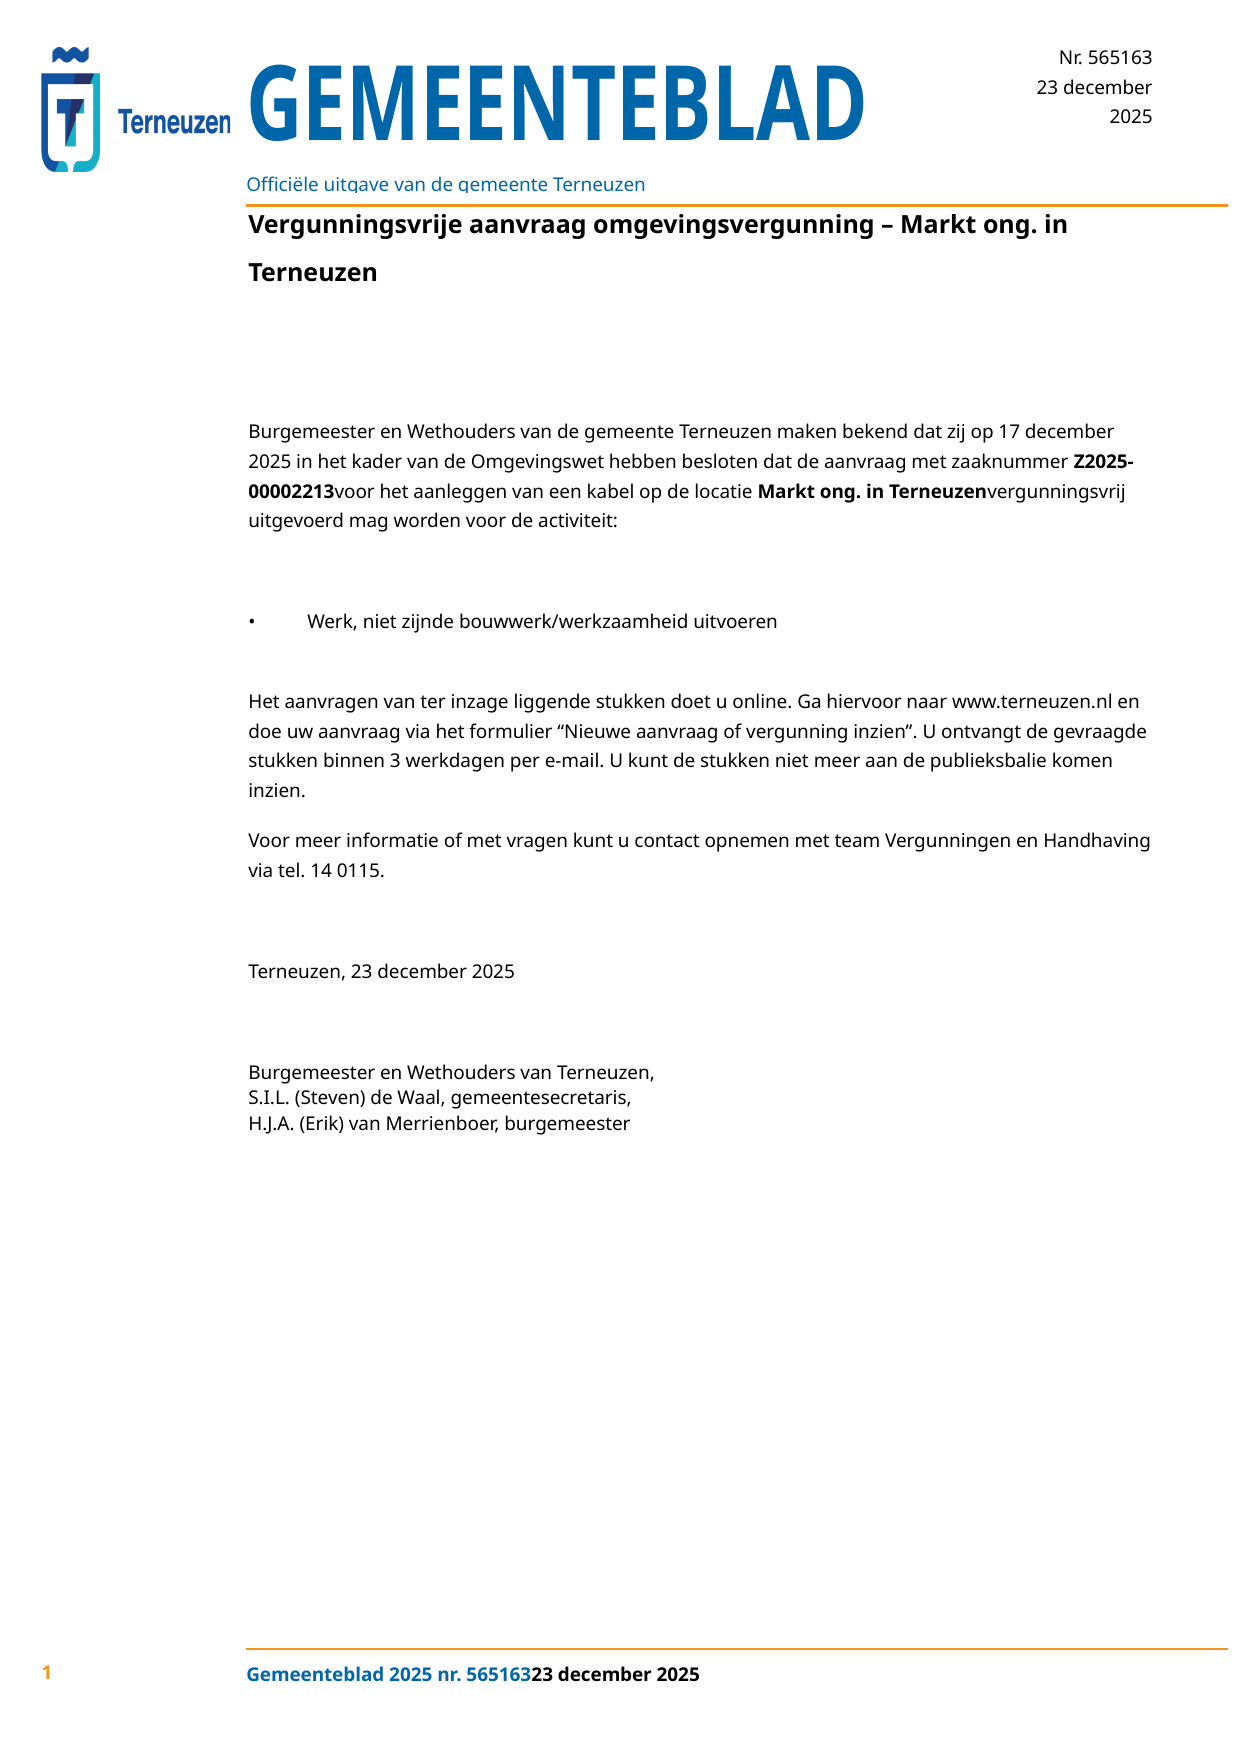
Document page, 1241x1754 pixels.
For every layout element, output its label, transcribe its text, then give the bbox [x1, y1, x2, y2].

text Het aanvragen van ter inzage liggende stukken doet u online. Ga hiervoor naar www.terneuzen.nl en doe uw aanvraag via het formulier “Nieuwe aanvraag of vergunning inzien”. U ontvangt de gevraagde stukken binnen 3 werkdagen per e-mail. U kunt de stukken niet meer aan de publieksbalie komen inzien. [248, 688, 1152, 803]
text Voor meer informatie of met vragen kunt u contact opnemen met team Vergunningen en Handhaving via tel. 14 0115. [248, 827, 1152, 883]
table_cell [700, 1136, 1152, 1162]
table_header Burgemeester en Wethouders van Terneuzen, [248, 1059, 1152, 1084]
picture [41, 47, 231, 172]
text Vergunningsvrije aanvraag omgevingsvergunning – Markt ong. in Terneuzen [248, 207, 1152, 288]
table_cell [248, 1136, 700, 1162]
table_cell [700, 1085, 1152, 1110]
table_cell S.I.L. (Steven) de Waal, gemeentesecretaris, [248, 1085, 700, 1110]
text Burgemeester en Wethouders van de gemeente Terneuzen maken bekend dat zij op 17 december 2025 in het kader van de Omgevingswet hebben besloten dat de aanvraag met zaaknummer Z2025-00002213voor het aanleggen van een kabel op de locatie Markt ong. in Terneuzenvergunningsvrij uitgevoerd mag worden voor de activiteit: [248, 419, 1152, 533]
table_cell H.J.A. (Erik) van Merrienboer, burgemeester [248, 1110, 1152, 1136]
list Werk, niet zijnde bouwwerk/werkzaamheid uitvoeren [248, 608, 1152, 634]
text Terneuzen, 23 december 2025 [248, 958, 1152, 984]
